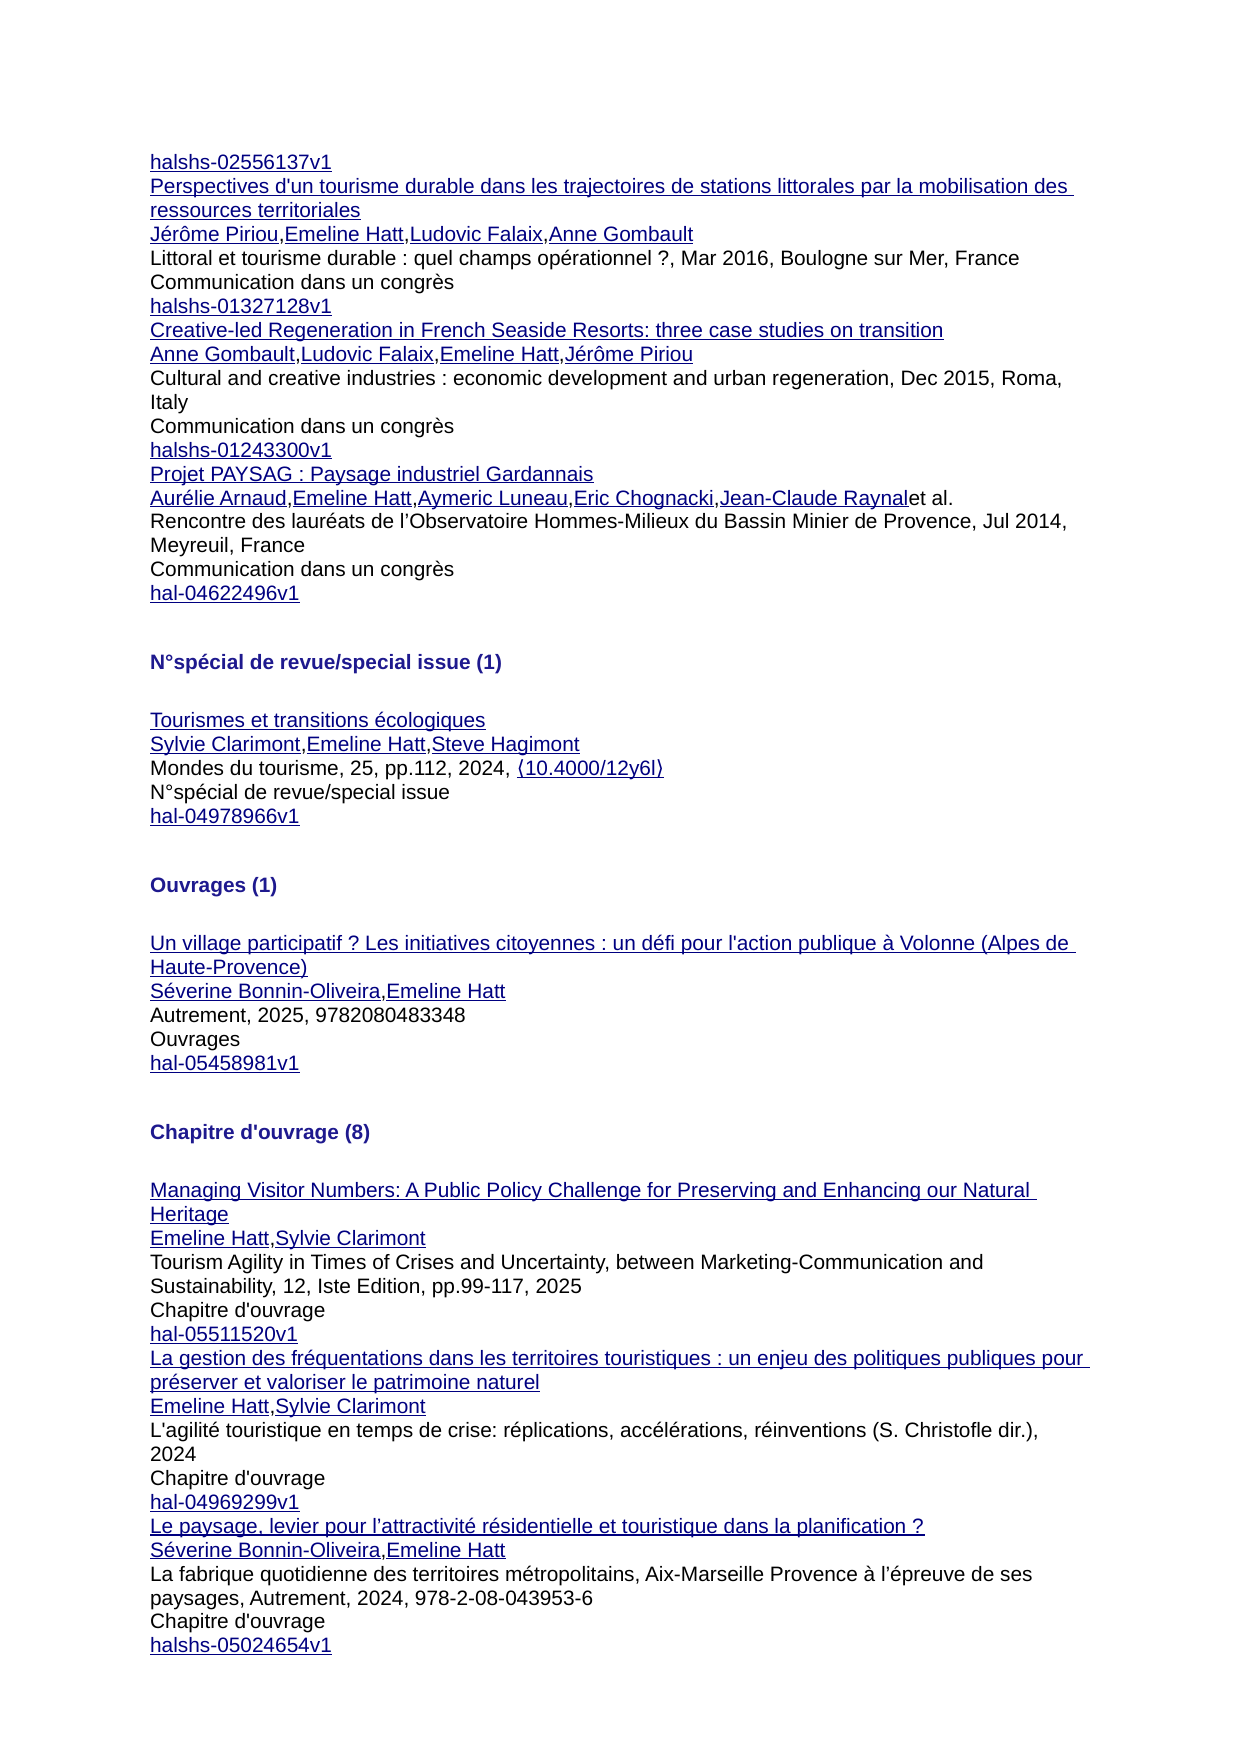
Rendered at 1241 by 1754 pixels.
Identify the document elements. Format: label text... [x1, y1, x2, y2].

table_cell Creative-led Regeneration in French Seaside Resorts: three case studies on transition Anne Gombault,Ludovic Falaix,Emeline Hatt,Jérôme Piriou Cultural and creative industries : economic development and urban regeneration, Dec 2015, Roma, Italy Communication dans un congrès halshs-01243300v1 [150, 318, 1090, 461]
table_cell halshs-02556137v1 [150, 150, 1090, 174]
table_header Tourismes et transitions écologiques Sylvie Clarimont,Emeline Hatt,Steve Hagimont Mondes du tourisme, 25, pp.112, 2024, ⟨10.4000/12y6l⟩ N°spécial de revue/special issue hal-04978966v1 [150, 708, 1090, 828]
subtitle Chapitre d'ouvrage (8) [150, 1120, 1090, 1144]
table_cell La gestion des fréquentations dans les territoires touristiques : un enjeu des politiques publiques pour [150, 1346, 1090, 1367]
table_header Un village participatif ? Les initiatives citoyennes : un défi pour l'action publique à Volonne (Alpes de Haute-Provence) Séverine Bonnin-Oliveira,Emeline Hatt Autrement, 2025, 9782080483348 Ouvrages hal-05458981v1 [150, 931, 1090, 1075]
table_header Managing Visitor Numbers: A Public Policy Challenge for Preserving and Enhancing our Natural Heritage Emeline Hatt,Sylvie Clarimont Tourism Agility in Times of Crises and Uncertainty, between Marketing-Communication and Sustainability, 12, Iste Edition, pp.99-117, 2025 Chapitre d'ouvrage hal-05511520v1 [150, 1178, 1090, 1346]
subtitle N°spécial de revue/special issue (1) [150, 650, 1090, 674]
table_cell préserver et valoriser le patrimoine naturel Emeline Hatt,Sylvie Clarimont L'agilité touristique en temps de crise: réplications, accélérations, réinventions (S. Christofle dir.), 2024 Chapitre d'ouvrage hal-04969299v1 [150, 1368, 1090, 1513]
table_cell Perspectives d'un tourisme durable dans les trajectoires de stations littorales par la mobilisation des ressources territoriales Jérôme Piriou,Emeline Hatt,Ludovic Falaix,Anne Gombault Littoral et tourisme durable : quel champs opérationnel ?, Mar 2016, Boulogne sur Mer, France Communication dans un congrès halshs-01327128v1 [150, 174, 1090, 318]
table_cell Le paysage, levier pour l’attractivité résidentielle et touristique dans la planification ? Séverine Bonnin-Oliveira,Emeline Hatt La fabrique quotidienne des territoires métropolitains, Aix-Marseille Provence à l’épreuve de ses paysages, Autrement, 2024, 978-2-08-043953-6 Chapitre d'ouvrage halshs-05024654v1 [150, 1514, 1090, 1657]
subtitle Ouvrages (1) [150, 873, 1090, 897]
table_cell Projet PAYSAG : Paysage industriel Gardannais Aurélie Arnaud,Emeline Hatt,Aymeric Luneau,Eric Chognacki,Jean-Claude Raynalet al. Rencontre des lauréats de l’Observatoire Hommes-Milieux du Bassin Minier de Provence, Jul 2014, Meyreuil, France Communication dans un congrès hal-04622496v1 [150, 461, 1090, 605]
